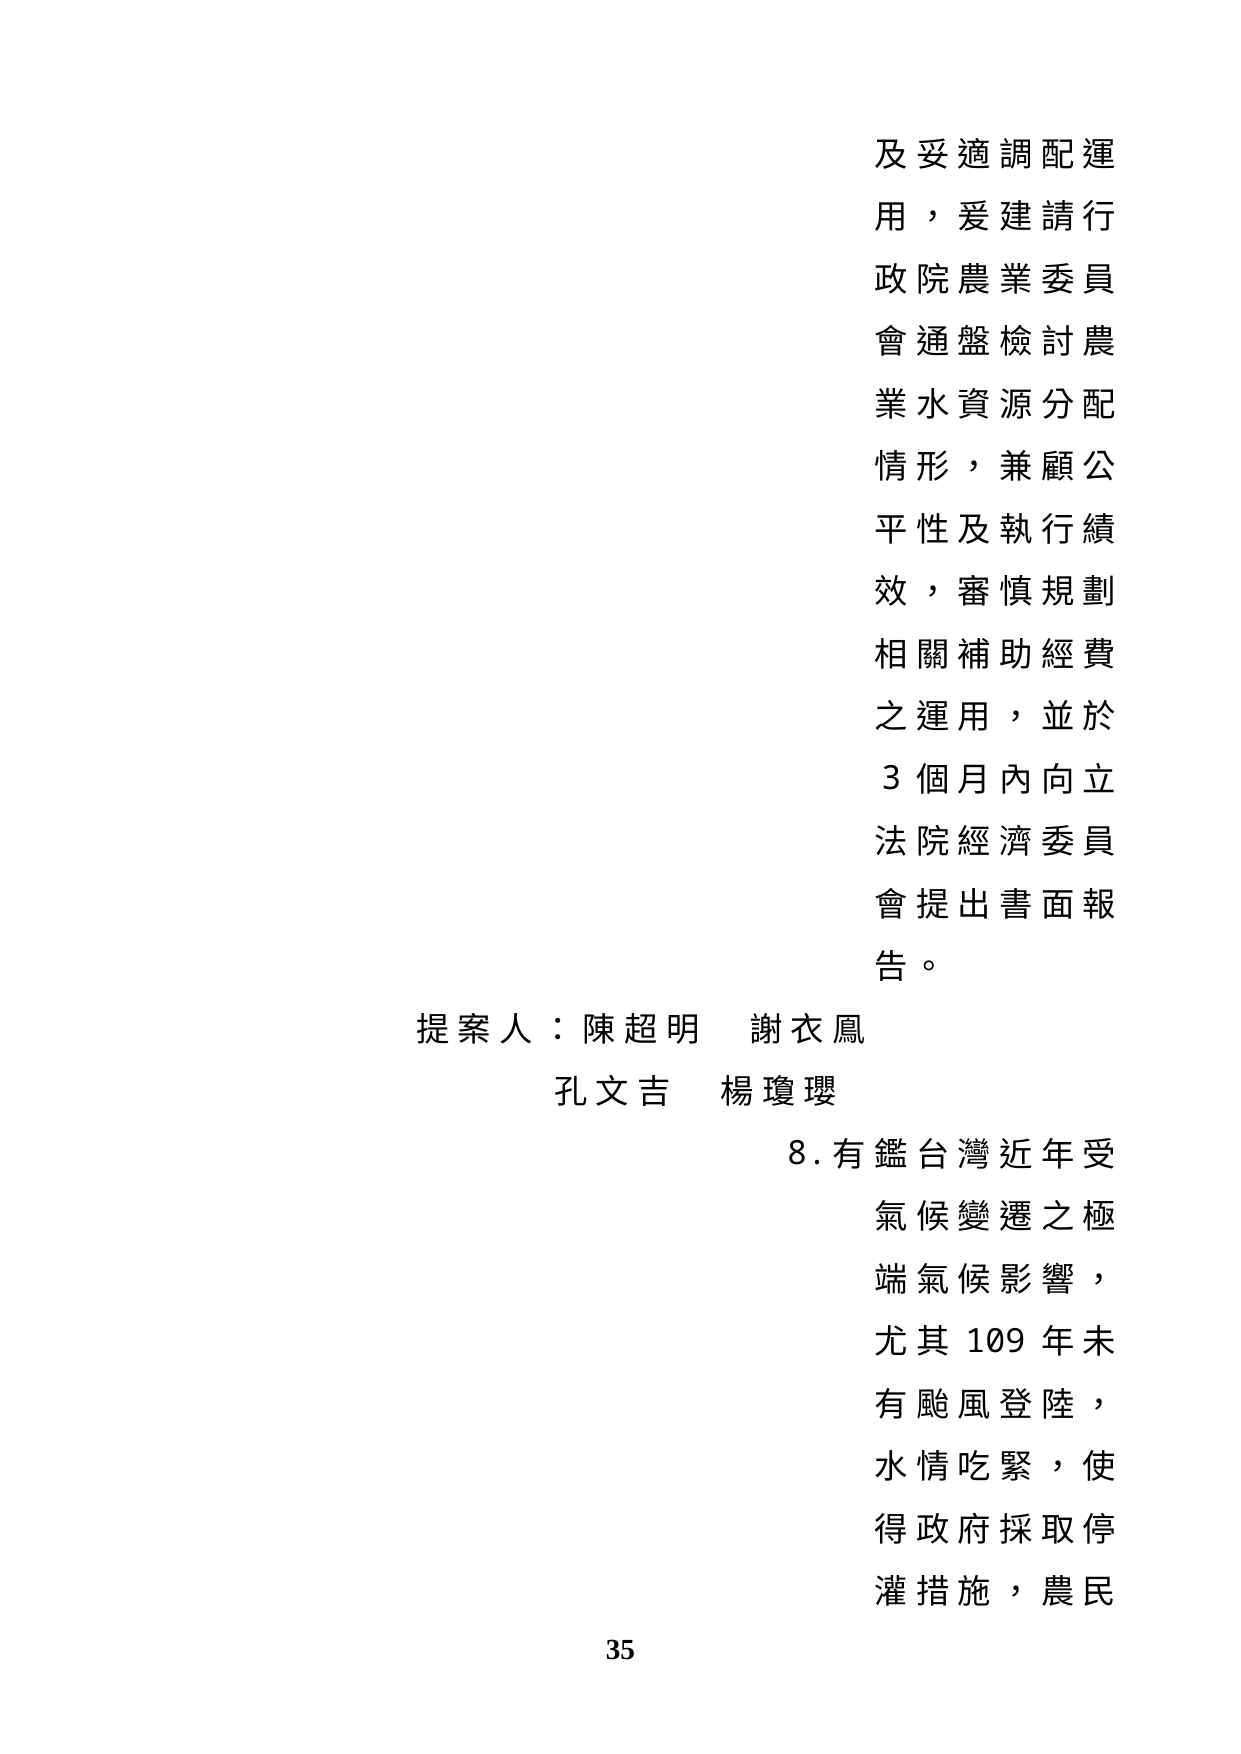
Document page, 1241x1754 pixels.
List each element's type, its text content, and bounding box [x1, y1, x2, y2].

list 有鑑原農田水利會灌區外農地面積共37萬公頃，改制後將以3種方式推動灌溉服務，包括納入農田水利事業區域、灌溉取、蓄、輸水設施之更新改善、及補助農民設置管路灌溉設施等，惟為符合農民所需，允宜審慎考量對灌區外灌溉設施管理方式及適時檢討人力配置及妥適調配運用，爰建請行政院農業委員會通盤檢討農業水資源分配情形，兼顧公平性及執行績效，審慎規劃相關補助經費之運用，並於3個月內向立法院經濟委員會提出書面報告。 [758, 110, 1120, 985]
text 提案人：陳超明 謝衣鳯 孔文吉 楊瓊瓔 [397, 985, 1051, 1110]
list 有鑑台灣近年受氣候變遷之極端氣候影響，尤其109年未有颱風登陸，水情吃緊，使得政府採取停灌措施，農民配合休耕，惟灌區與非灌區農民所獲之補助差異甚大。爰建請行政院農業委員會通盤檢討，研議專案辦理並提高非灌區補助，並於3個月內向立法院經濟委員會提出書面報告。 [758, 1110, 1120, 1610]
